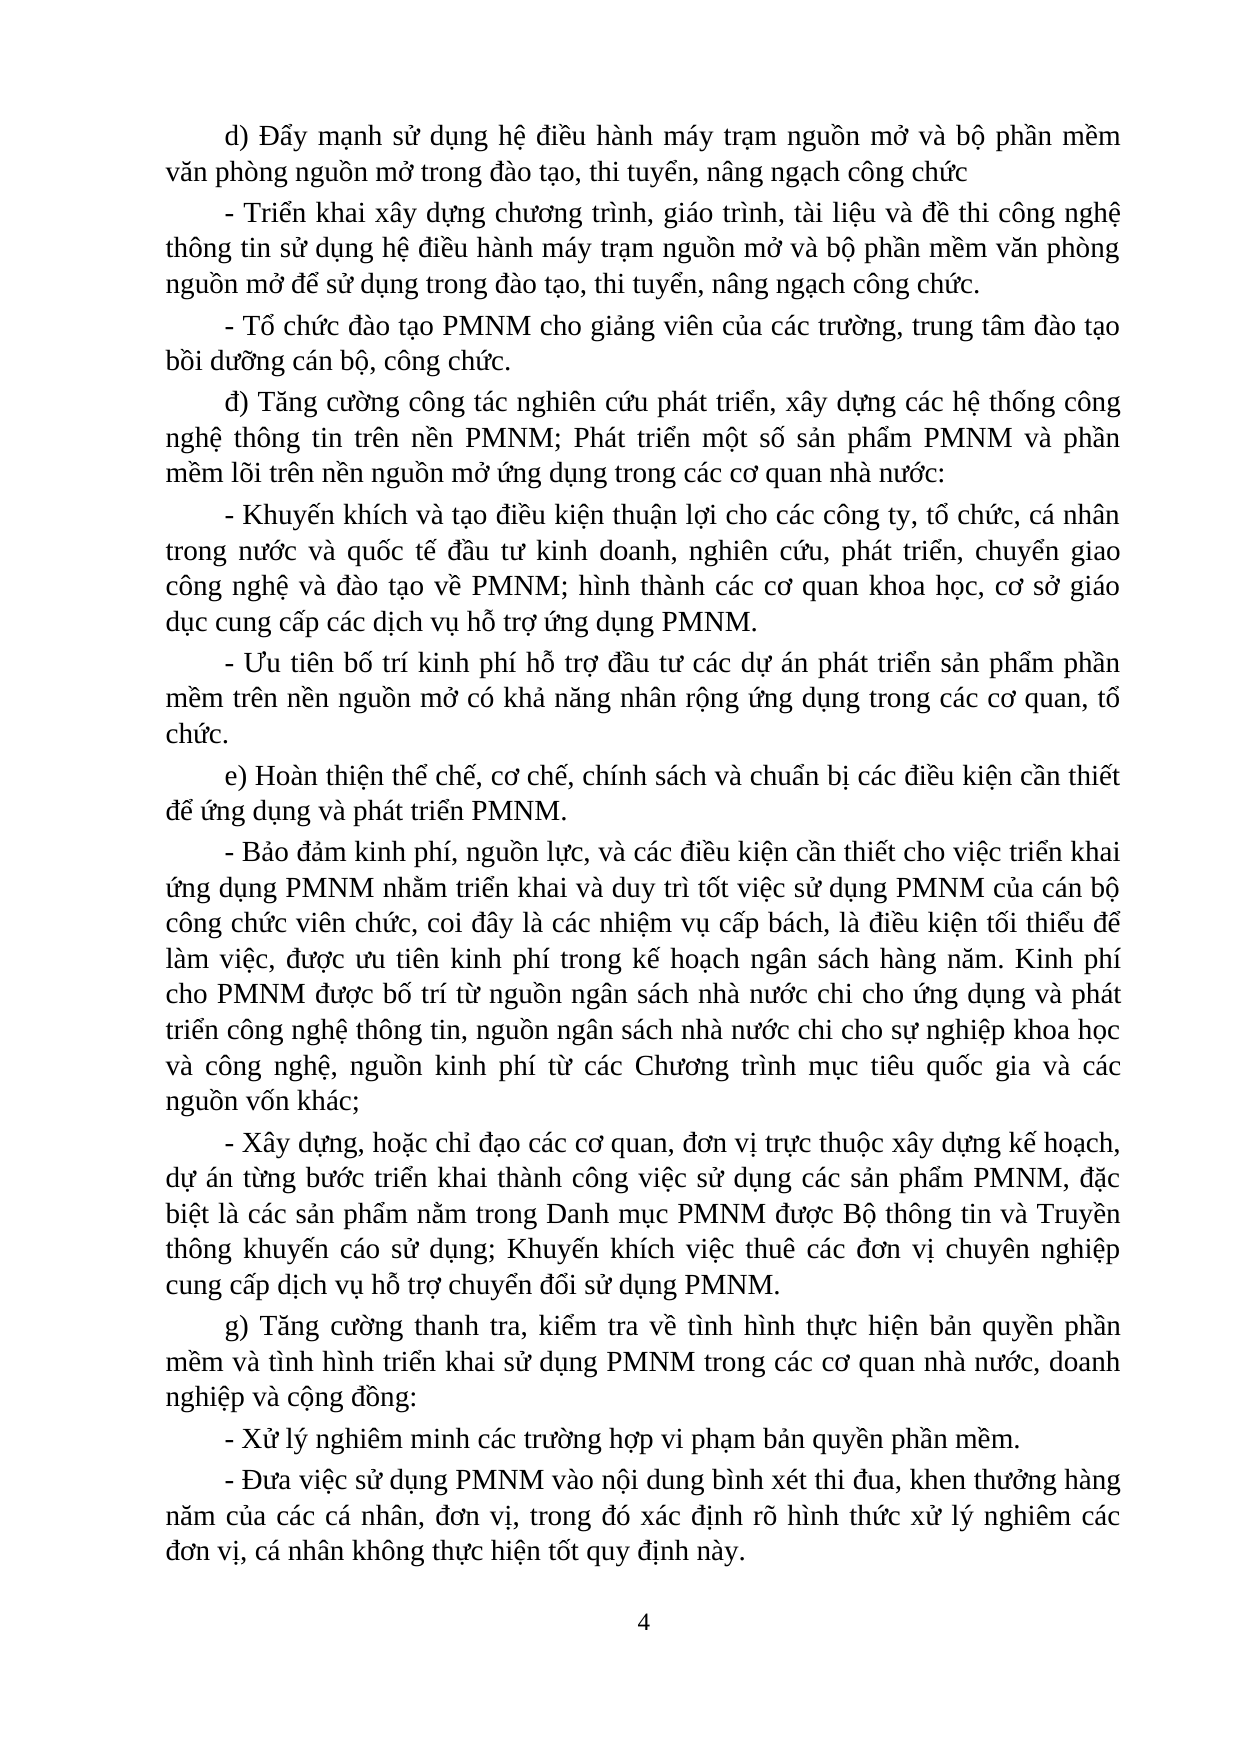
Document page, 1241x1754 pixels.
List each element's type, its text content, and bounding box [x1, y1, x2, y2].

text d) Đẩy mạnh sử dụng hệ điều hành máy trạm nguồn mở và bộ phần mềm văn phòng nguồn mở trong đào tạo, thi tuyển, nâng ngạch công chức [165, 118, 1122, 187]
text - Xử lý nghiêm minh các trường hợp vi phạm bản quyền phần mềm. [165, 1421, 1122, 1454]
text - Xây dựng, hoặc chỉ đạo các cơ quan, đơn vị trực thuộc xây dựng kế hoạch, dự án từng bước triển khai thành công việc sử dụng các sản phẩm PMNM, đặc biệt là các sản phẩm nằm trong Danh mục PMNM được Bộ thông tin và Truyền thông khuyến cáo sử dụng; Khuyến khích việc thuê các đơn vị chuyên nghiệp cung cấp dịch vụ hỗ trợ chuyển đổi sử dụng PMNM. [165, 1125, 1122, 1300]
text - Tổ chức đào tạo PMNM cho giảng viên của các trường, trung tâm đào tạo bồi dưỡng cán bộ, công chức. [165, 308, 1122, 377]
text đ) Tăng cường công tác nghiên cứu phát triển, xây dựng các hệ thống công nghệ thông tin trên nền PMNM; Phát triển một số sản phẩm PMNM và phần mềm lõi trên nền nguồn mở ứng dụng trong các cơ quan nhà nước: [165, 384, 1122, 489]
text g) Tăng cường thanh tra, kiểm tra về tình hình thực hiện bản quyền phần mềm và tình hình triển khai sử dụng PMNM trong các cơ quan nhà nước, doanh nghiệp và cộng đồng: [165, 1308, 1122, 1413]
text - Đưa việc sử dụng PMNM vào nội dung bình xét thi đua, khen thưởng hàng năm của các cá nhân, đơn vị, trong đó xác định rõ hình thức xử lý nghiêm các đơn vị, cá nhân không thực hiện tốt quy định này. [165, 1462, 1122, 1567]
text - Bảo đảm kinh phí, nguồn lực, và các điều kiện cần thiết cho việc triển khai ứng dụng PMNM nhằm triển khai và duy trì tốt việc sử dụng PMNM của cán bộ công chức viên chức, coi đây là các nhiệm vụ cấp bách, là điều kiện tối thiểu để làm việc, được ưu tiên kinh phí trong kế hoạch ngân sách hàng năm. Kinh phí cho PMNM được bố trí từ nguồn ngân sách nhà nước chi cho ứng dụng và phát triển công nghệ thông tin, nguồn ngân sách nhà nước chi cho sự nghiệp khoa học và công nghệ, nguồn kinh phí từ các Chương trình mục tiêu quốc gia và các nguồn vốn khác; [165, 834, 1122, 1117]
text e) Hoàn thiện thể chế, cơ chế, chính sách và chuẩn bị các điều kiện cần thiết để ứng dụng và phát triển PMNM. [165, 758, 1122, 827]
text - Khuyến khích và tạo điều kiện thuận lợi cho các công ty, tổ chức, cá nhân trong nước và quốc tế đầu tư kinh doanh, nghiên cứu, phát triển, chuyển giao công nghệ và đào tạo về PMNM; hình thành các cơ quan khoa học, cơ sở giáo dục cung cấp các dịch vụ hỗ trợ ứng dụng PMNM. [165, 497, 1122, 637]
text - Ưu tiên bố trí kinh phí hỗ trợ đầu tư các dự án phát triển sản phẩm phần mềm trên nền nguồn mở có khả năng nhân rộng ứng dụng trong các cơ quan, tổ chức. [165, 645, 1122, 750]
text - Triển khai xây dựng chương trình, giáo trình, tài liệu và đề thi công nghệ thông tin sử dụng hệ điều hành máy trạm nguồn mở và bộ phần mềm văn phòng nguồn mở để sử dụng trong đào tạo, thi tuyển, nâng ngạch công chức. [165, 195, 1122, 300]
